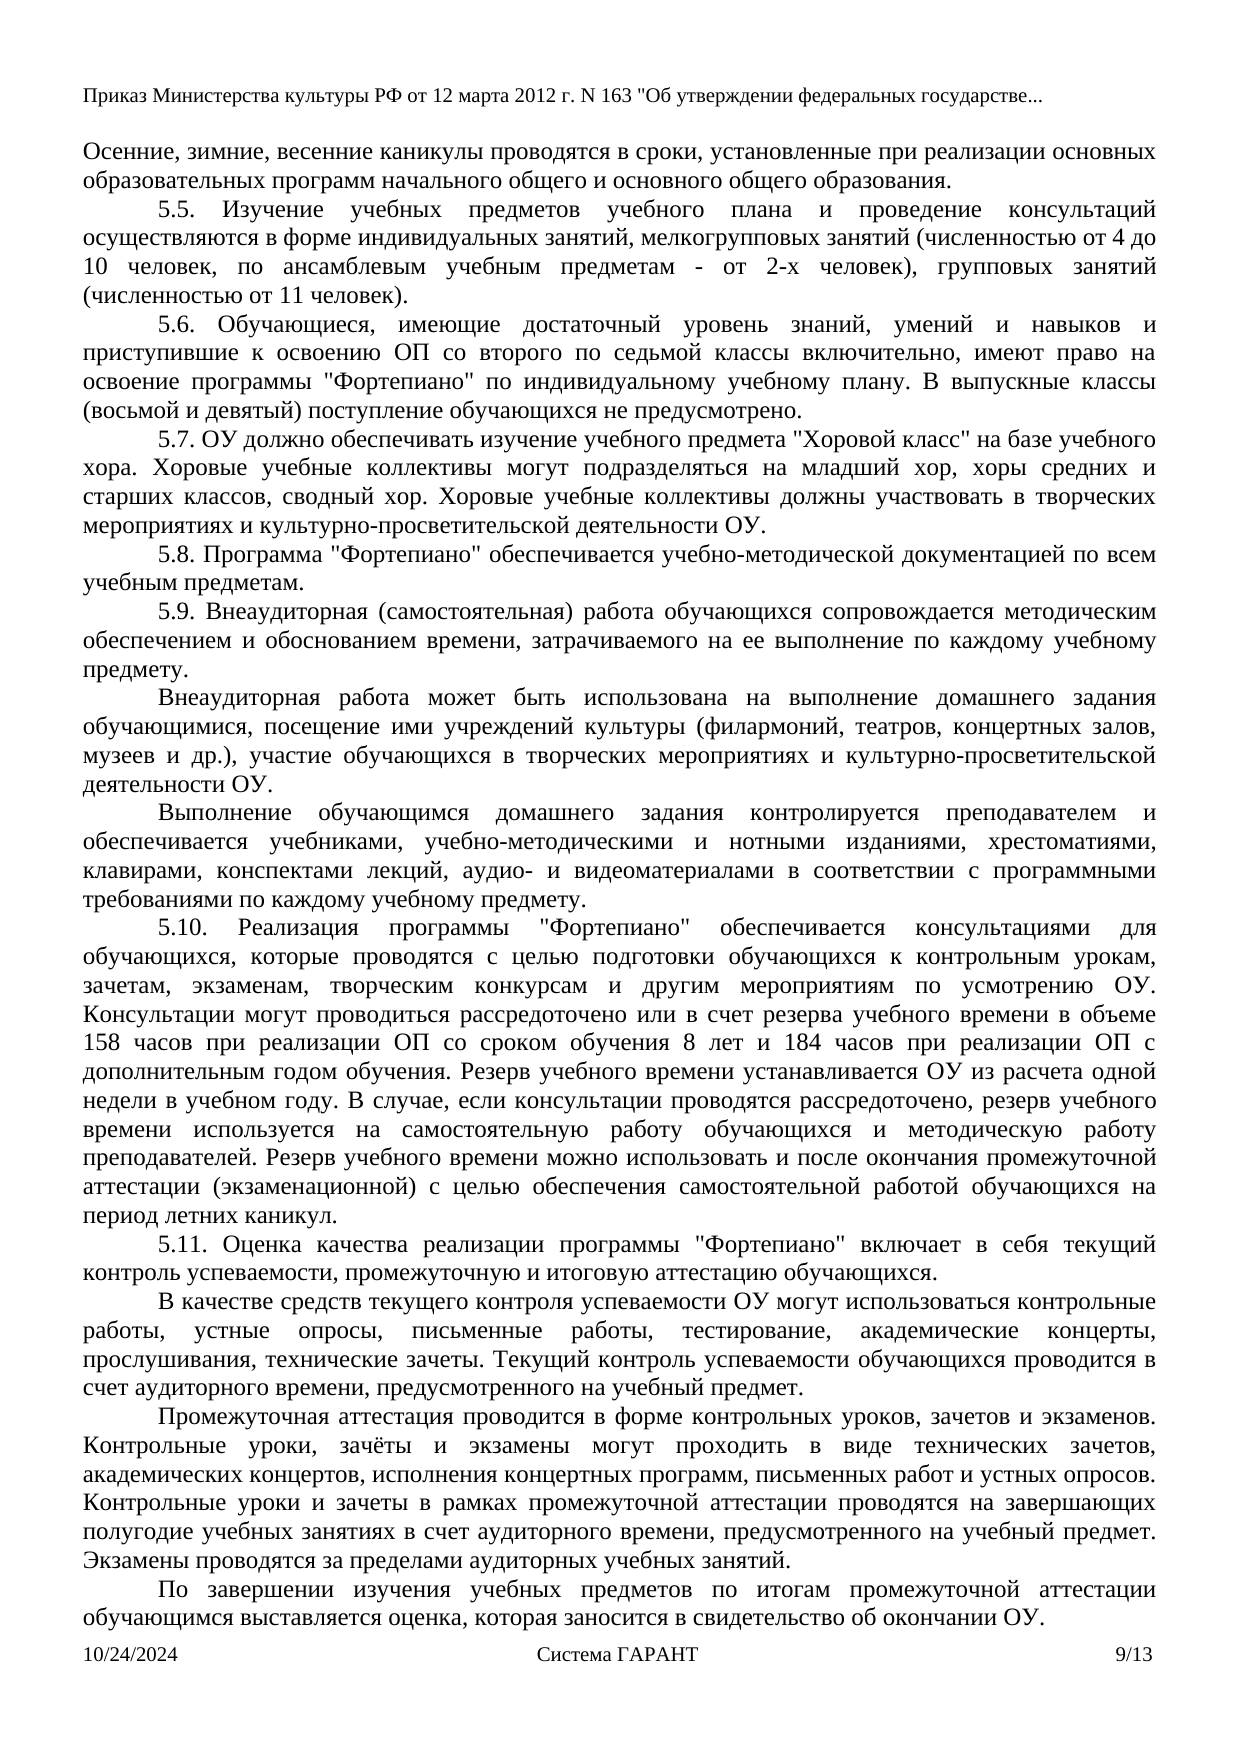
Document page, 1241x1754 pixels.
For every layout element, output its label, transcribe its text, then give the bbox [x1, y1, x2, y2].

text Осенние, зимние, весенние каникулы проводятся в сроки, установленные при реализации основных образовательных программ начального общего и основного общего образования. [83, 136, 1157, 194]
text 5.10. Реализация программы "Фортепиано" обеспечивается консультациями для обучающихся, которые проводятся с целью подготовки обучающихся к контрольным урокам, зачетам, экзаменам, творческим конкурсам и другим мероприятиям по усмотрению ОУ. Консультации могут проводиться рассредоточено или в счет резерва учебного времени в объеме 158 часов при реализации ОП со сроком обучения 8 лет и 184 часов при реализации ОП с дополнительным годом обучения. Резерв учебного времени устанавливается ОУ из расчета одной недели в учебном году. В случае, если консультации проводятся рассредоточено, резерв учебного времени используется на самостоятельную работу обучающихся и методическую работу преподавателей. Резерв учебного времени можно использовать и после окончания промежуточной аттестации (экзаменационной) с целью обеспечения самостоятельной работой обучающихся на период летних каникул. [83, 912, 1157, 1229]
text 5.7. ОУ должно обеспечивать изучение учебного предмета "Хоровой класс" на базе учебного хора. Хоровые учебные коллективы могут подразделяться на младший хор, хоры средних и старших классов, сводный хор. Хоровые учебные коллективы должны участвовать в творческих мероприятиях и культурно-просветительской деятельности ОУ. [83, 424, 1157, 539]
text 5.6. Обучающиеся, имеющие достаточный уровень знаний, умений и навыков и приступившие к освоению ОП со второго по седьмой классы включительно, имеют право на освоение программы "Фортепиано" по индивидуальному учебному плану. В выпускные классы (восьмой и девятый) поступление обучающихся не предусмотрено. [83, 309, 1157, 424]
text 5.9. Внеаудиторная (самостоятельная) работа обучающихся сопровождается методическим обеспечением и обоснованием времени, затрачиваемого на ее выполнение по каждому учебному предмету. [83, 596, 1157, 682]
text 5.5. Изучение учебных предметов учебного плана и проведение консультаций осуществляются в форме индивидуальных занятий, мелкогрупповых занятий (численностью от 4 до 10 человек, по ансамблевым учебным предметам - от 2-х человек), групповых занятий (численностью от 11 человек). [83, 194, 1157, 309]
text Промежуточная аттестация проводится в форме контрольных уроков, зачетов и экзаменов. Контрольные уроки, зачёты и экзамены могут проходить в виде технических зачетов, академических концертов, исполнения концертных программ, письменных работ и устных опросов. Контрольные уроки и зачеты в рамках промежуточной аттестации проводятся на завершающих полугодие учебных занятиях в счет аудиторного времени, предусмотренного на учебный предмет. Экзамены проводятся за пределами аудиторных учебных занятий. [83, 1401, 1157, 1574]
text Внеаудиторная работа может быть использована на выполнение домашнего задания обучающимися, посещение ими учреждений культуры (филармоний, театров, концертных залов, музеев и др.), участие обучающихся в творческих мероприятиях и культурно-просветительской деятельности ОУ. [83, 682, 1157, 797]
text 5.8. Программа "Фортепиано" обеспечивается учебно-методической документацией по всем учебным предметам. [83, 539, 1157, 596]
text В качестве средств текущего контроля успеваемости ОУ могут использоваться контрольные работы, устные опросы, письменные работы, тестирование, академические концерты, прослушивания, технические зачеты. Текущий контроль успеваемости обучающихся проводится в счет аудиторного времени, предусмотренного на учебный предмет. [83, 1286, 1157, 1401]
text По завершении изучения учебных предметов по итогам промежуточной аттестации обучающимся выставляется оценка, которая заносится в свидетельство об окончании ОУ. [83, 1574, 1157, 1631]
text 5.11. Оценка качества реализации программы "Фортепиано" включает в себя текущий контроль успеваемости, промежуточную и итоговую аттестацию обучающихся. [83, 1229, 1157, 1286]
text Выполнение обучающимся домашнего задания контролируется преподавателем и обеспечивается учебниками, учебно-методическими и нотными изданиями, хрестоматиями, клавирами, конспектами лекций, аудио- и видеоматериалами в соответствии с программными требованиями по каждому учебному предмету. [83, 797, 1157, 912]
